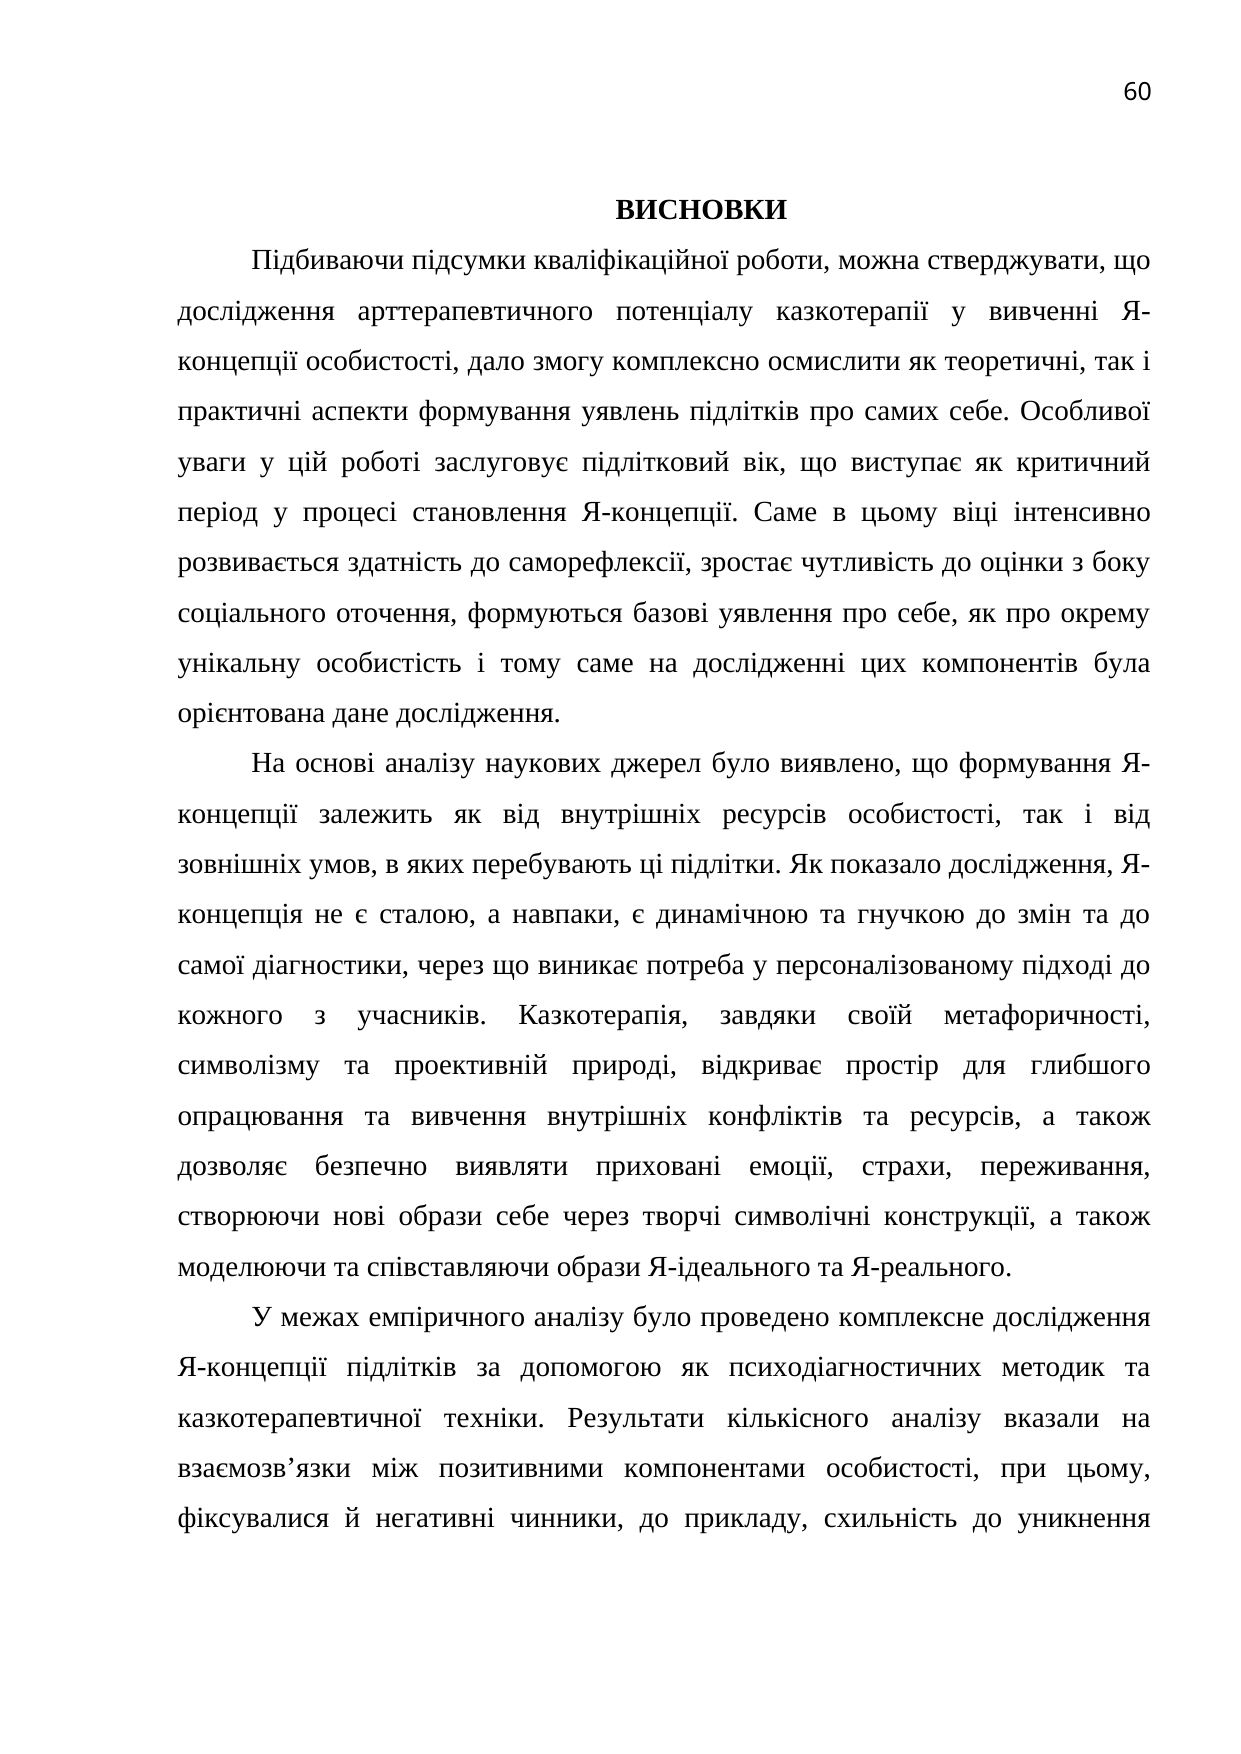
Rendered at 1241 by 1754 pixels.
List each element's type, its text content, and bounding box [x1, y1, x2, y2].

text У межах емпіричного аналізу було проведено комплексне дослідження Я-концепції підлітків за допомогою як психодіагностичних методик та казкотерапевтичної техніки. Результати кількісного аналізу вказали на взаємозв’язки між позитивними компонентами особистості, при цьому, фіксувалися й негативні чинники, до прикладу, схильність до уникнення [177, 1299, 1152, 1534]
text Підбиваючи підсумки кваліфікаційної роботи, можна стверджувати, що дослідження арттерапевтичного потенціалу казкотерапії у вивченні Я-концепції особистості, дало змогу комплексно осмислити як теоретичні, так і практичні аспекти формування уявлень підлітків про самих себе. Особливої уваги у цій роботі заслуговує підлітковий вік, що виступає як критичний період у процесі становлення Я-концепції. Саме в цьому віці інтенсивно розвивається здатність до саморефлексії, зростає чутливість до оцінки з боку соціального оточення, формуються базові уявлення про себе, як про окрему унікальну особистість і тому саме на дослідженні цих компонентів була орієнтована дане дослідження. [177, 242, 1152, 729]
text ВИСНОВКИ [177, 192, 1152, 226]
text На основі аналізу наукових джерел було виявлено, що формування Я-концепції залежить як від внутрішніх ресурсів особистості, так і від зовнішніх умов, в яких перебувають ці підлітки. Як показало дослідження, Я-концепція не є сталою, а навпаки, є динамічною та гнучкою до змін та до самої діагностики, через що виникає потреба у персоналізованому підході до кожного з учасників. Казкотерапія, завдяки своїй метафоричності, символізму та проективній природі, відкриває простір для глибшого опрацювання та вивчення внутрішніх конфліктів та ресурсів, а також дозволяє безпечно виявляти приховані емоції, страхи, переживання, створюючи нові образи себе через творчі символічні конструкції, а також моделюючи та співставляючи образи Я-ідеального та Я-реального. [177, 746, 1152, 1282]
